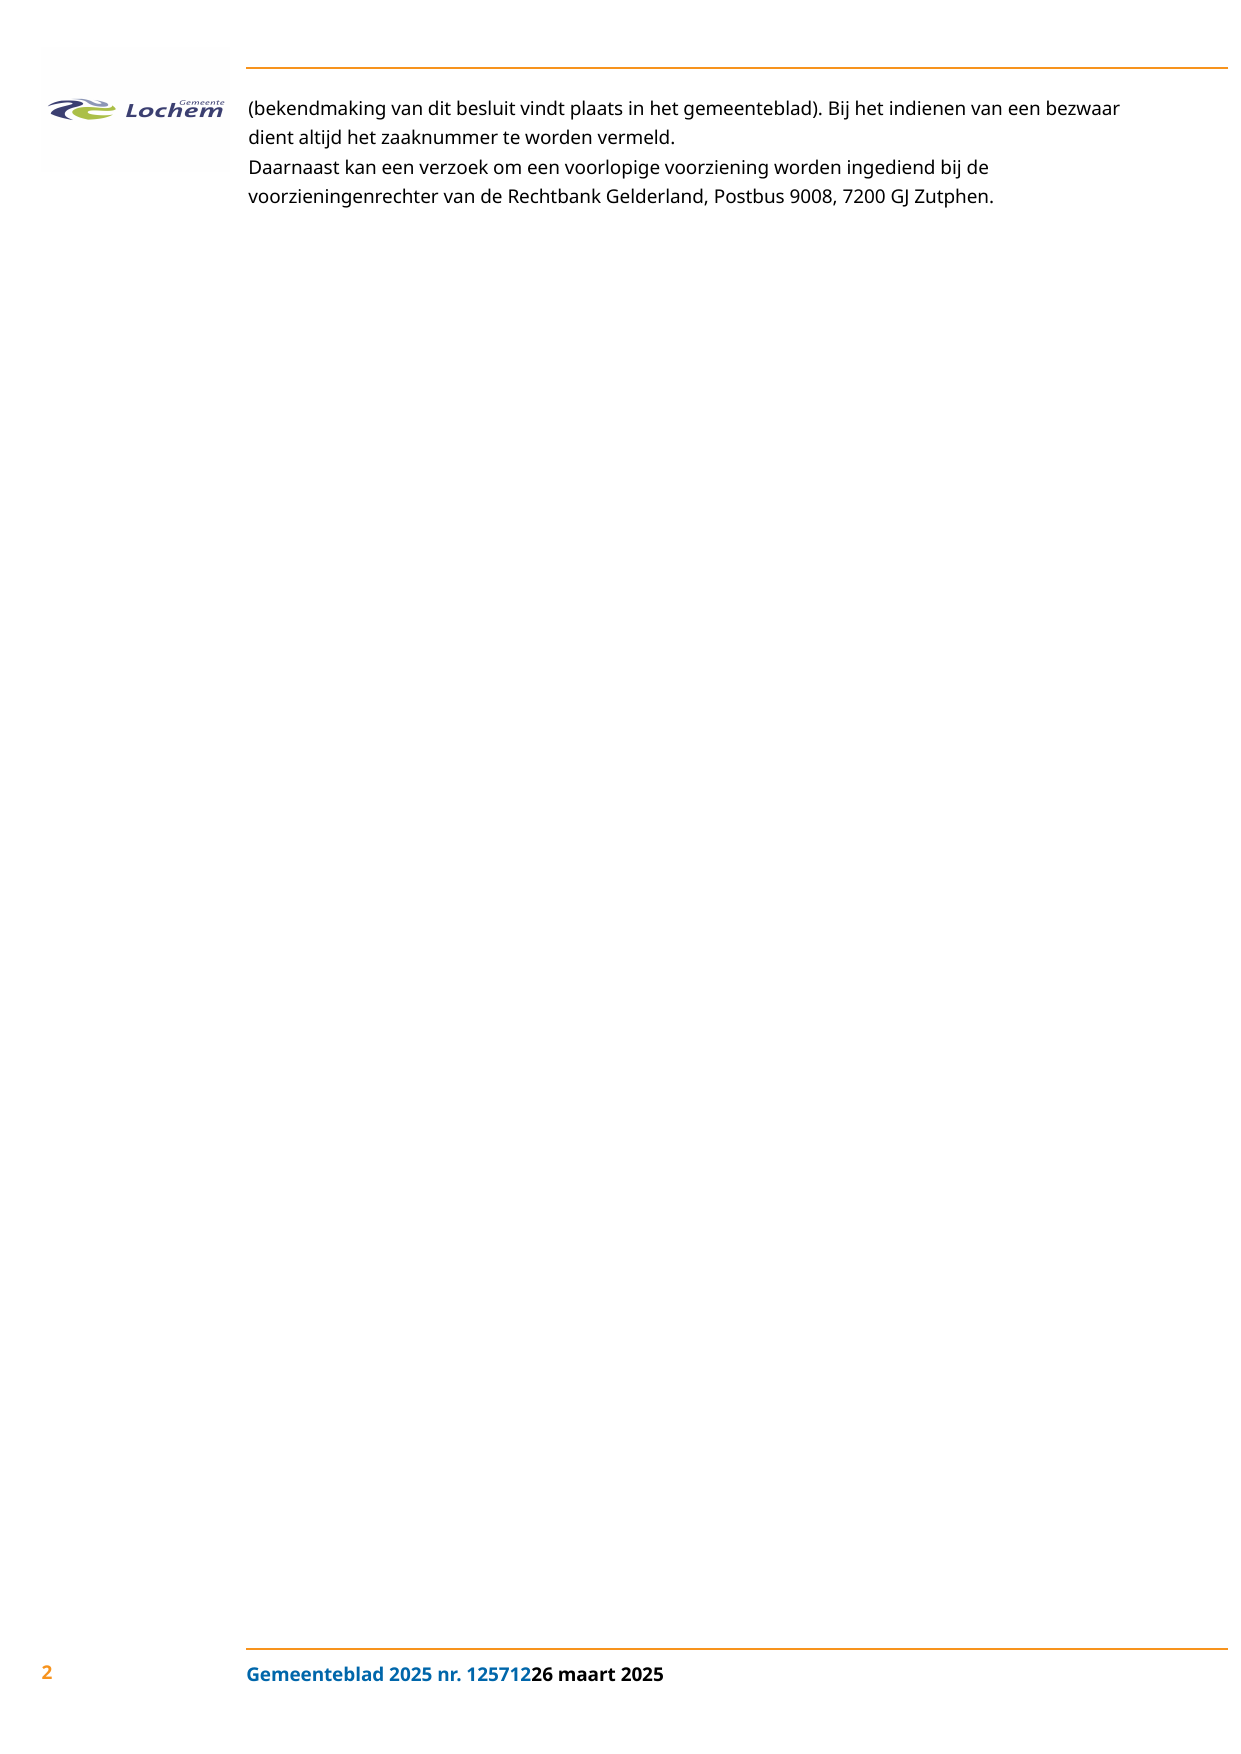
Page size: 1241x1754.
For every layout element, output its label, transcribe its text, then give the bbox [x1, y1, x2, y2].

text Daarnaast kan een verzoek om een voorlopige voorziening worden ingediend bij de voorzieningenrechter van de Rechtbank Gelderland, Postbus 9008, 7200 GJ Zutphen. [248, 154, 1152, 209]
text (bekendmaking van dit besluit vindt plaats in het gemeenteblad). Bij het indienen van een bezwaar dient altijd het zaaknummer te worden vermeld. [248, 95, 1152, 150]
picture [41, 47, 231, 172]
